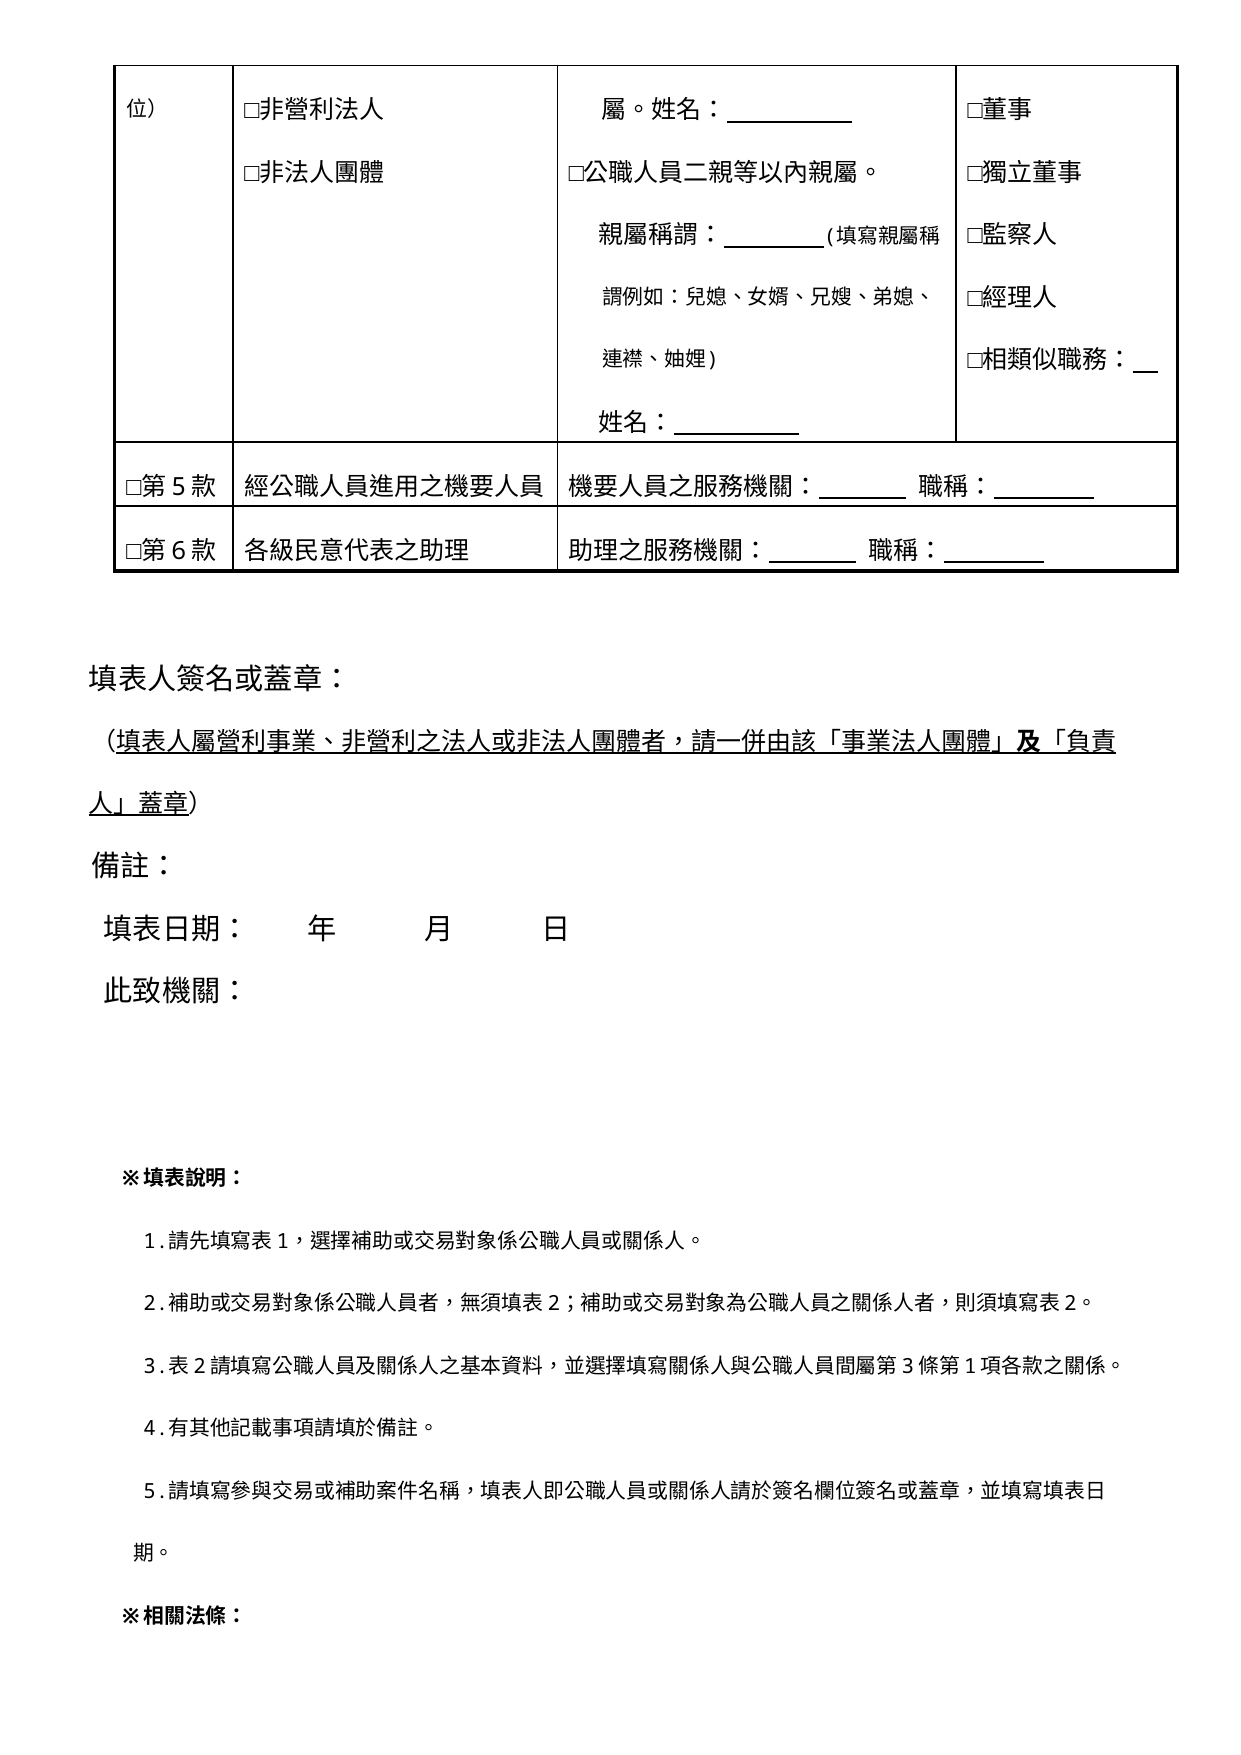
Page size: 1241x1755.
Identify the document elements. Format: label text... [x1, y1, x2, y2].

text 填表日期： 年 月 日 [101, 885, 1152, 947]
table_cell □第5款 [116, 443, 232, 505]
text ※填表說明： [118, 1135, 1107, 1197]
text 備註： [89, 822, 1152, 885]
table_cell 屬。姓名： □公職人員二親等以內親屬。 親屬稱謂： (填寫親屬稱謂例如：兒媳、女婿、兄嫂、弟媳、連襟、妯娌) 姓名： [558, 66, 955, 441]
table_cell □非營利法人 □非法人團體 [234, 66, 557, 441]
table_cell 機要人員之服務機關： 職稱： [558, 443, 1176, 505]
text ※相關法條： [118, 1572, 1107, 1635]
text 4.有其他記載事項請填於備註。 [118, 1385, 1107, 1447]
text 5.請填寫參與交易或補助案件名稱，填表人即公職人員或關係人請於簽名欄位簽名或蓋章，並填寫填表日期。 [118, 1447, 1107, 1572]
text （填表人屬營利事業、非營利之法人或非法人團體者，請一併由該「事業法人團體」及「負責人」蓋章） [89, 697, 1152, 822]
text 3.表2請填寫公職人員及關係人之基本資料，並選擇填寫關係人與公職人員間屬第3條第1項各款之關係。 [118, 1322, 1107, 1385]
text 填表人簽名或蓋章： [89, 635, 1152, 697]
table_cell □第6款 [116, 507, 232, 569]
table_cell 位） [116, 66, 232, 441]
table_cell 助理之服務機關： 職稱： [558, 507, 1176, 569]
text 1.請先填寫表1，選擇補助或交易對象係公職人員或關係人。 [118, 1197, 1107, 1260]
text 此致機關： [101, 947, 1152, 1010]
table_cell □董事 □獨立董事 □監察人 □經理人 □相類似職務： [957, 66, 1176, 441]
table_cell 各級民意代表之助理 [234, 507, 557, 569]
text 2.補助或交易對象係公職人員者，無須填表2；補助或交易對象為公職人員之關係人者，則須填寫表2。 [118, 1260, 1107, 1322]
table_cell 經公職人員進用之機要人員 [234, 443, 557, 505]
